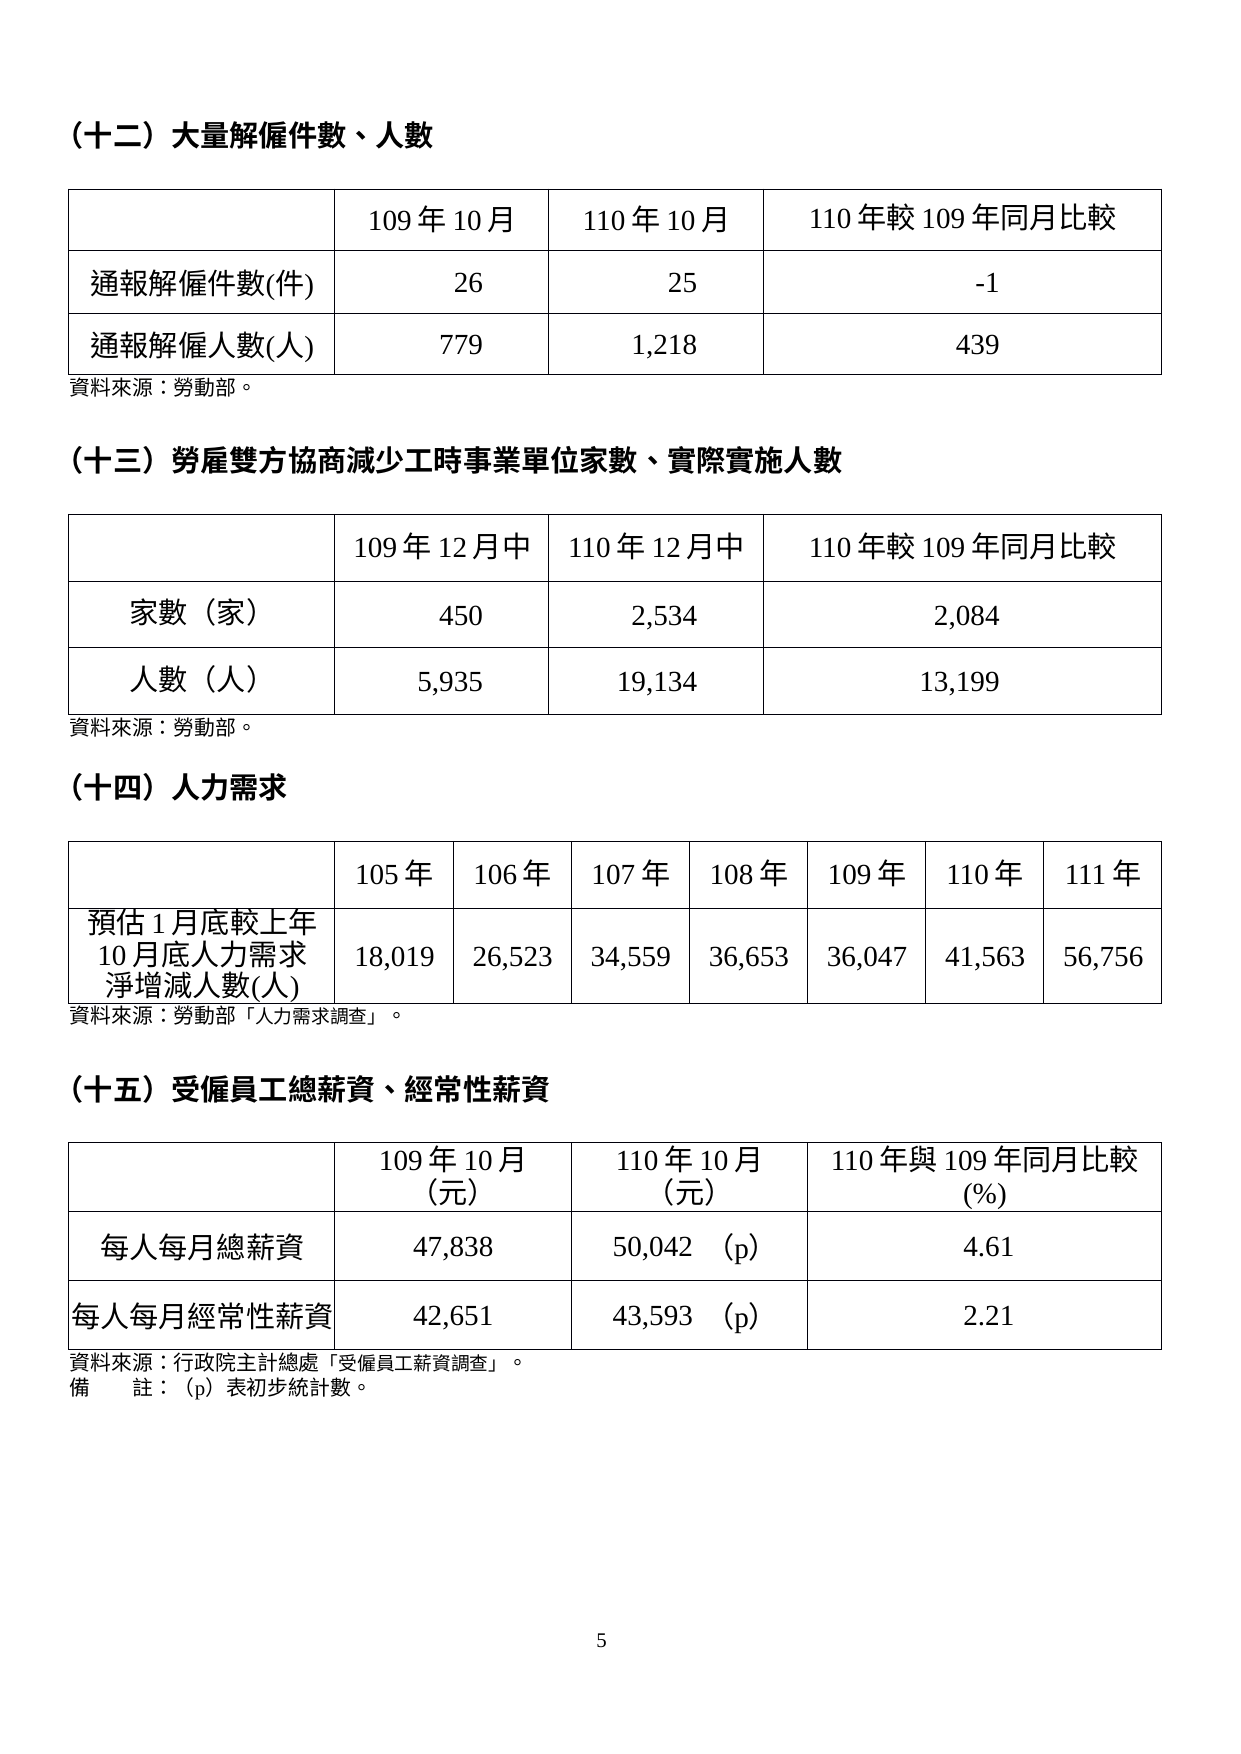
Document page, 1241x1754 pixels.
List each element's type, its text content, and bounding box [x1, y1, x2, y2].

table_header 110年與109年同月比較 (%) [808, 1143, 1161, 1211]
table_cell （p） [704, 1281, 807, 1349]
table_cell 25 [549, 251, 763, 312]
table_header [69, 842, 334, 908]
table_header [69, 190, 334, 250]
text 備 註：（p）表初步統計數。 [69, 1375, 1053, 1400]
table_cell 4.61 [808, 1212, 1161, 1280]
table_header 108年 [690, 842, 807, 908]
text （十二）大量解僱件數、人數 [54, 112, 1053, 155]
table_cell 預估1月底較上年 10月底人力需求 淨增減人數(人) [69, 909, 334, 1002]
table_cell 2,534 [549, 582, 763, 647]
table_cell 2,084 [764, 582, 1161, 647]
table_cell 1,218 [549, 314, 763, 374]
table_header [69, 1143, 334, 1211]
table_header 109年12月中 [335, 515, 548, 581]
table_header 111年 [1044, 842, 1161, 908]
table_header 109年 [808, 842, 925, 908]
table_cell 人數（人） [69, 648, 334, 714]
table_header 110年 [926, 842, 1043, 908]
table_cell 42,651 [335, 1281, 571, 1349]
table_cell 26,523 [454, 909, 571, 1002]
table_cell 2.21 [808, 1281, 1161, 1349]
table_cell 每人每月經常性薪資 [69, 1281, 334, 1349]
table_cell 779 [335, 314, 548, 374]
table_cell 439 [764, 314, 1161, 374]
text 資料來源：行政院主計總處「受僱員工薪資調查」。 [69, 1350, 1053, 1375]
table_cell 通報解僱件數(件) [69, 251, 334, 312]
table_cell 450 [335, 582, 548, 647]
table_cell 18,019 [335, 909, 453, 1002]
table_cell 34,559 [572, 909, 689, 1002]
table_cell 26 [335, 251, 548, 312]
table_cell -1 [764, 251, 1161, 312]
table_header 109年10月 [335, 190, 548, 250]
table_cell 50,042 [572, 1212, 704, 1280]
table_header 110年較109年同月比較 [764, 190, 1161, 250]
table_cell 5,935 [335, 648, 548, 714]
table_header 107年 [572, 842, 689, 908]
table_cell 56,756 [1044, 909, 1161, 1002]
table_header [69, 515, 334, 581]
table_cell 通報解僱人數(人) [69, 314, 334, 374]
text 資料來源：勞動部「人力需求調查」。 [69, 1004, 1053, 1028]
table_header 110年10月 （元） [572, 1143, 807, 1211]
table_cell 家數（家） [69, 582, 334, 647]
text （十四）人力需求 [54, 765, 1053, 807]
table_cell （p） [704, 1212, 807, 1280]
table_cell 43,593 [572, 1281, 704, 1349]
text 資料來源：勞動部。 [69, 375, 1053, 400]
table_cell 每人每月總薪資 [69, 1212, 334, 1280]
text （十三）勞雇雙方協商減少工時事業單位家數、實際實施人數 [54, 438, 1053, 480]
table_cell 13,199 [764, 648, 1161, 714]
text （十五）受僱員工總薪資、經常性薪資 [54, 1066, 1053, 1108]
table_cell 36,047 [808, 909, 925, 1002]
table_cell 36,653 [690, 909, 807, 1002]
table_header 109年10月 （元） [335, 1143, 571, 1211]
table_header 110年較109年同月比較 [764, 515, 1161, 581]
table_cell 19,134 [549, 648, 763, 714]
table_header 105年 [335, 842, 453, 908]
text 資料來源：勞動部。 [69, 715, 1053, 740]
table_header 106年 [454, 842, 571, 908]
table_header 110年12月中 [549, 515, 763, 581]
table_cell 41,563 [926, 909, 1043, 1002]
table_header 110年10月 [549, 190, 763, 250]
table_cell 47,838 [335, 1212, 571, 1280]
